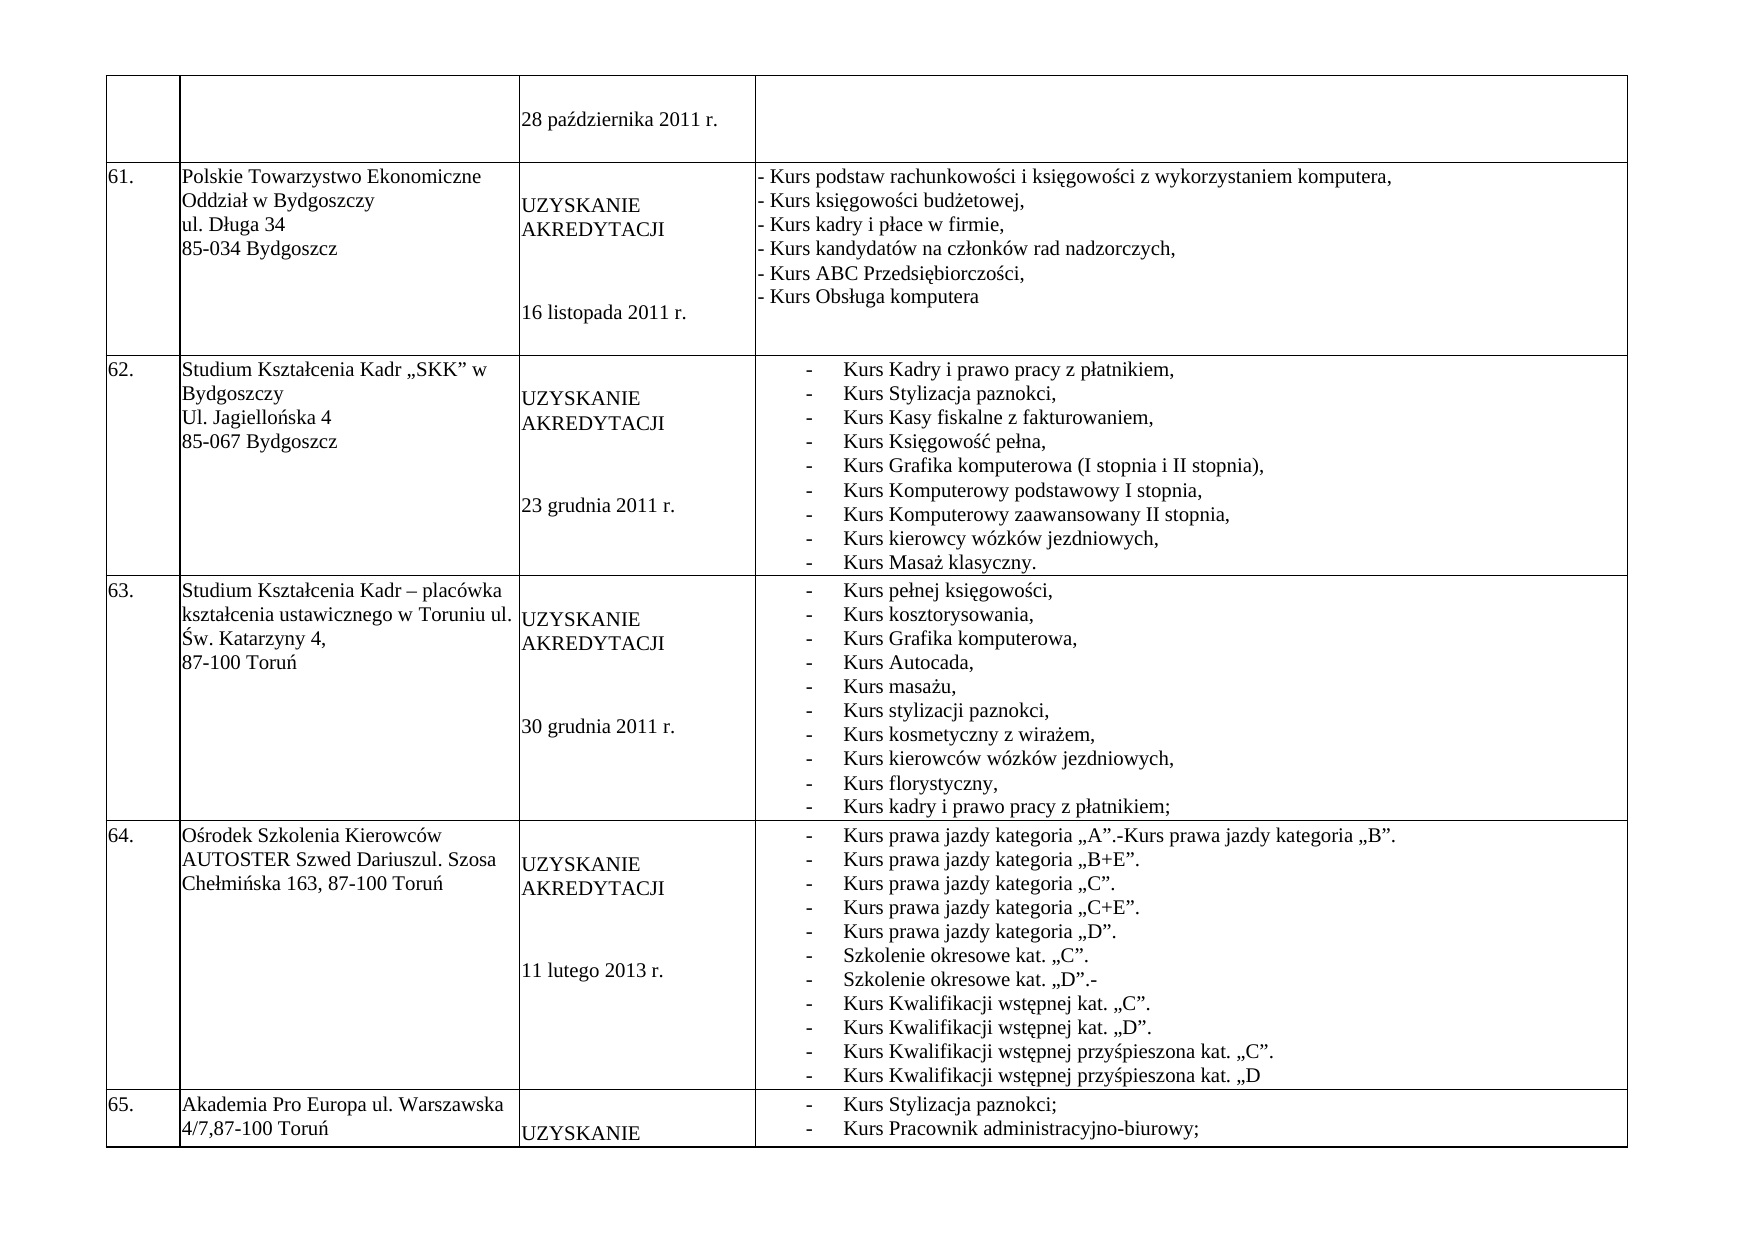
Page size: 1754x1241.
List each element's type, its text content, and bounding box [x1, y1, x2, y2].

table_cell Kurs prawa jazdy kategoria „A”.-Kurs prawa jazdy kategoria „B”. Kurs prawa jazdy kategoria „B+E”. Kurs prawa jazdy kategoria „C”. Kurs prawa jazdy kategoria „C+E”. Kurs prawa jazdy kategoria „D”. Szkolenie okresowe kat. „C”. Szkolenie okresowe kat. „D”.- Kurs Kwalifikacji wstępnej kat. „C”. Kurs Kwalifikacji wstępnej kat. „D”. Kurs Kwalifikacji wstępnej przyśpieszona kat. „C”. Kurs Kwalifikacji wstępnej przyśpieszona kat. „D [756, 821, 1627, 1089]
table_cell UZYSKANIE AKREDYTACJI 30 grudnia 2011 r. [520, 576, 755, 820]
table_cell - Kurs podstaw rachunkowości i księgowości z wykorzystaniem komputera, - Kurs księgowości budżetowej, - Kurs kadry i płace w firmie, - Kurs kandydatów na członków rad nadzorczych, - Kurs ABC Przedsiębiorczości, - Kurs Obsługa komputera [756, 163, 1627, 354]
table_cell 61. [107, 163, 179, 354]
table_cell Akademia Pro Europa ul. Warszawska 4/7,87-100 Toruń [181, 1090, 519, 1146]
table_cell [107, 76, 179, 162]
table_cell Kurs Kadry i prawo pracy z płatnikiem, Kurs Stylizacja paznokci, Kurs Kasy fiskalne z fakturowaniem, Kurs Księgowość pełna, Kurs Grafika komputerowa (I stopnia i II stopnia), Kurs Komputerowy podstawowy I stopnia, Kurs Komputerowy zaawansowany II stopnia, Kurs kierowcy wózków jezdniowych, Kurs Masaż klasyczny. [756, 356, 1627, 575]
table_cell [181, 76, 519, 162]
table_cell [756, 76, 1627, 162]
table_cell UZYSKANIE AKREDYTACJI 16 listopada 2011 r. [520, 163, 755, 354]
table_cell Studium Kształcenia Kadr – placówka kształcenia ustawicznego w Toruniu ul. Św. Katarzyny 4, 87-100 Toruń [181, 576, 519, 820]
table_cell Ośrodek Szkolenia Kierowców AUTOSTER Szwed Dariuszul. Szosa Chełmińska 163, 87-100 Toruń [181, 821, 519, 1089]
table_cell UZYSKANIE AKREDYTACJI 23 grudnia 2011 r. [520, 356, 755, 575]
table_cell 64. [107, 821, 179, 1089]
table_cell Kurs Stylizacja paznokci; Kurs Pracownik administracyjno-biurowy; [756, 1090, 1627, 1146]
table_cell 65. [107, 1090, 179, 1146]
table_cell 28 października 2011 r. [520, 76, 755, 162]
table_cell Kurs pełnej księgowości, Kurs kosztorysowania, Kurs Grafika komputerowa, Kurs Autocada, Kurs masażu, Kurs stylizacji paznokci, Kurs kosmetyczny z wirażem, Kurs kierowców wózków jezdniowych, Kurs florystyczny, Kurs kadry i prawo pracy z płatnikiem; [756, 576, 1627, 820]
table_cell UZYSKANIE AKREDYTACJI 11 lutego 2013 r. [520, 821, 755, 1089]
table_cell Polskie Towarzystwo Ekonomiczne Oddział w Bydgoszczy ul. Długa 34 85-034 Bydgoszcz [181, 163, 519, 354]
table_cell 63. [107, 576, 179, 820]
table_cell UZYSKANIE [520, 1090, 755, 1146]
table_cell 62. [107, 356, 179, 575]
table_cell Studium Kształcenia Kadr „SKK” w Bydgoszczy Ul. Jagiellońska 4 85-067 Bydgoszcz [181, 356, 519, 575]
